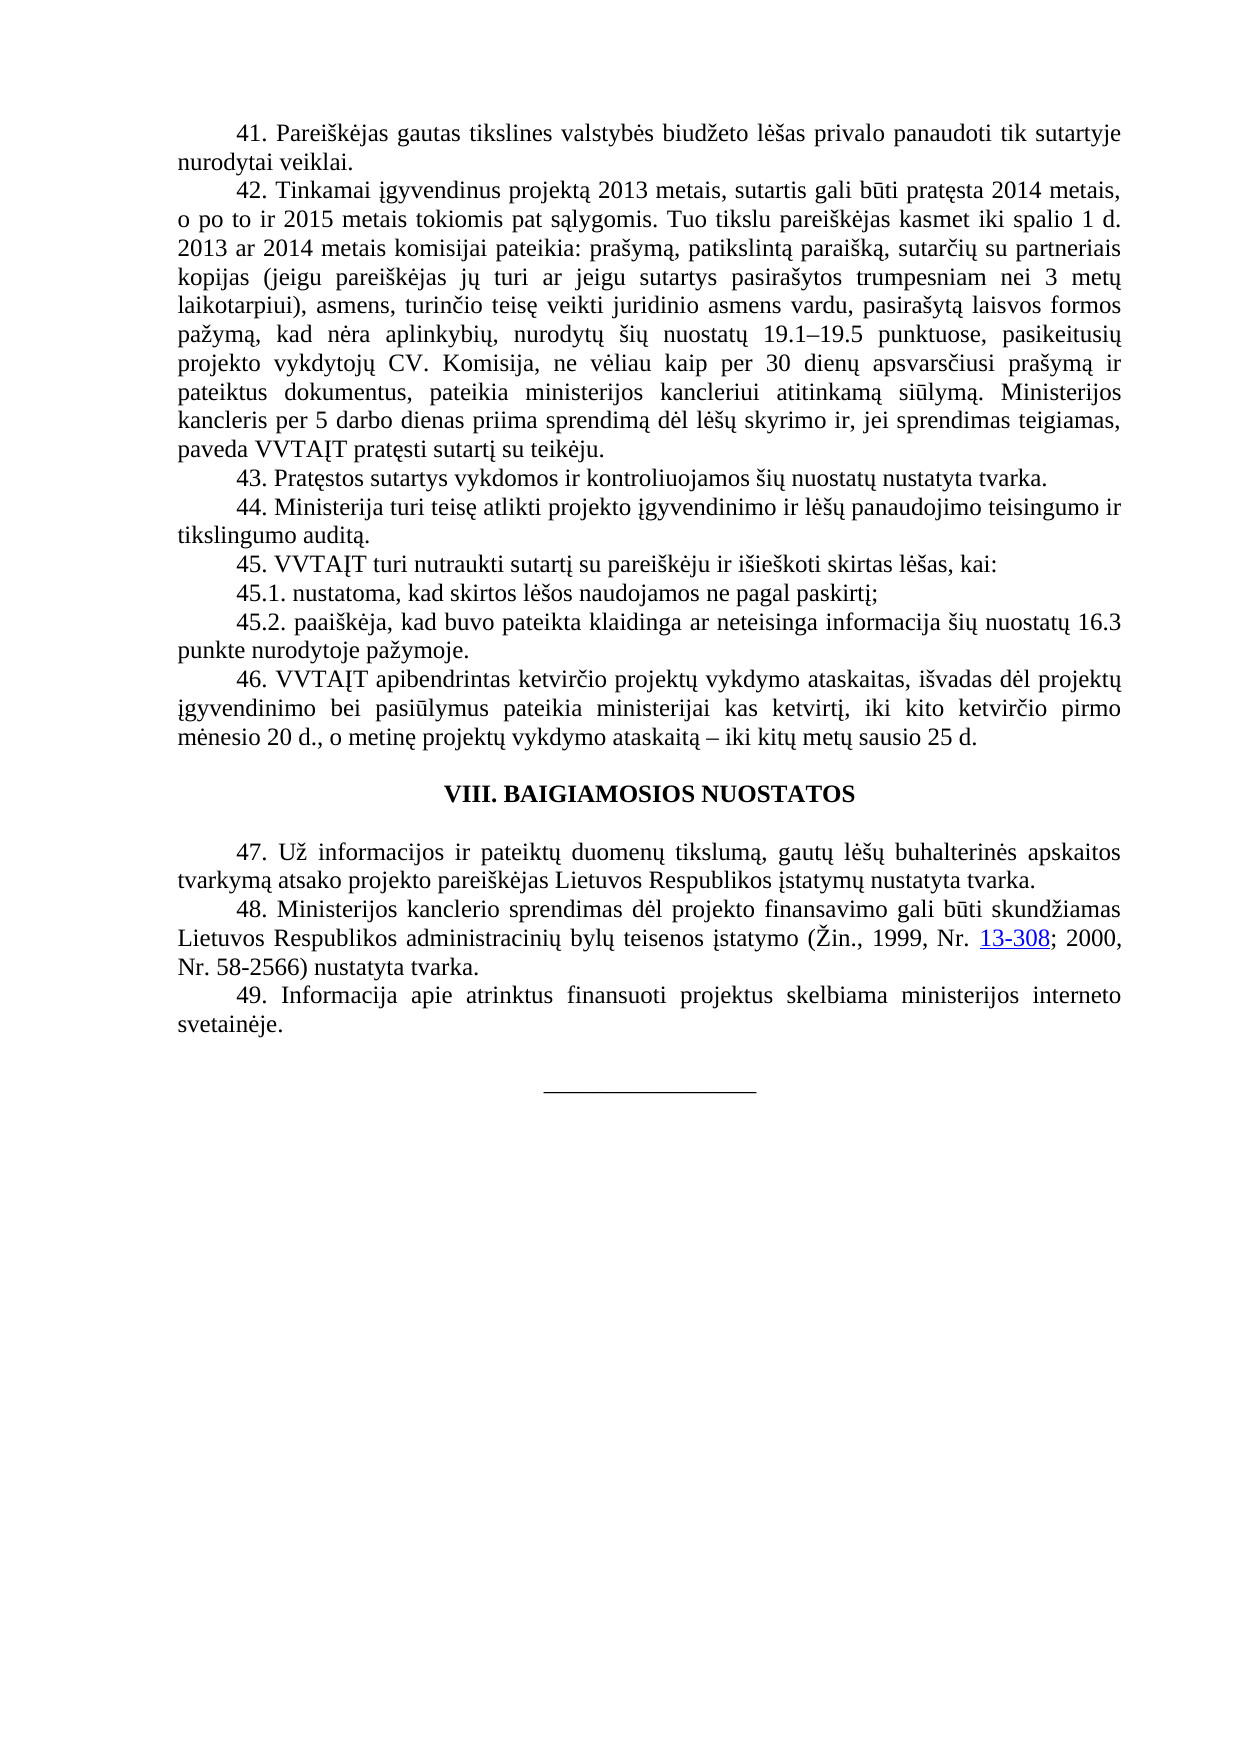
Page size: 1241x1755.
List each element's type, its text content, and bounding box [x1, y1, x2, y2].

text 47. Už informacijos ir pateiktų duomenų tikslumą, gautų lėšų buhalterinės apskaitos tvarkymą atsako projekto pareiškėjas Lietuvos Respublikos įstatymų nustatyta tvarka. [177, 837, 1122, 894]
text 43. Pratęstos sutartys vykdomos ir kontroliuojamos šių nuostatų nustatyta tvarka. [177, 463, 1122, 492]
text 41. Pareiškėjas gautas tikslines valstybės biudžeto lėšas privalo panaudoti tik sutartyje nurodytai veiklai. [177, 118, 1122, 176]
text 44. Ministerija turi teisę atlikti projekto įgyvendinimo ir lėšų panaudojimo teisingumo ir tikslingumo auditą. [177, 492, 1122, 549]
text 45. VVTAĮT turi nutraukti sutartį su pareiškėju ir išieškoti skirtas lėšas, kai: [177, 549, 1122, 578]
text 46. VVTAĮT apibendrintas ketvirčio projektų vykdymo ataskaitas, išvadas dėl projektų įgyvendinimo bei pasiūlymus pateikia ministerijai kas ketvirtį, iki kito ketvirčio pirmo mėnesio 20 d., o metinę projektų vykdymo ataskaitą – iki kitų metų sausio 25 d. [177, 664, 1122, 751]
text 45.1. nustatoma, kad skirtos lėšos naudojamos ne pagal paskirtį; [177, 578, 1122, 607]
text _________________ [177, 1067, 1122, 1096]
text VIII. BAIGIAMOSIOS NUOSTATOS [177, 779, 1122, 808]
text 45.2. paaiškėja, kad buvo pateikta klaidinga ar neteisinga informacija šių nuostatų 16.3 punkte nurodytoje pažymoje. [177, 607, 1122, 664]
text 49. Informacija apie atrinktus finansuoti projektus skelbiama ministerijos interneto svetainėje. [177, 981, 1122, 1038]
text 48. Ministerijos kanclerio sprendimas dėl projekto finansavimo gali būti skundžiamas Lietuvos Respublikos administracinių bylų teisenos įstatymo (Žin., 1999, Nr. 13-308; 2000, Nr. 58-2566) nustatyta tvarka. [177, 894, 1122, 981]
text 42. Tinkamai įgyvendinus projektą 2013 metais, sutartis gali būti pratęsta 2014 metais, o po to ir 2015 metais tokiomis pat sąlygomis. Tuo tikslu pareiškėjas kasmet iki spalio 1 d. 2013 ar 2014 metais komisijai pateikia: prašymą, patikslintą paraišką, sutarčių su partneriais kopijas (jeigu pareiškėjas jų turi ar jeigu sutartys pasirašytos trumpesniam nei 3 metų laikotarpiui), asmens, turinčio teisę veikti juridinio asmens vardu, pasirašytą laisvos formos pažymą, kad nėra aplinkybių, nurodytų šių nuostatų 19.1–19.5 punktuose, pasikeitusių projekto vykdytojų CV. Komisija, ne vėliau kaip per 30 dienų apsvarsčiusi prašymą ir pateiktus dokumentus, pateikia ministerijos kancleriui atitinkamą siūlymą. Ministerijos kancleris per 5 darbo dienas priima sprendimą dėl lėšų skyrimo ir, jei sprendimas teigiamas, paveda VVTAĮT pratęsti sutartį su teikėju. [177, 176, 1122, 463]
